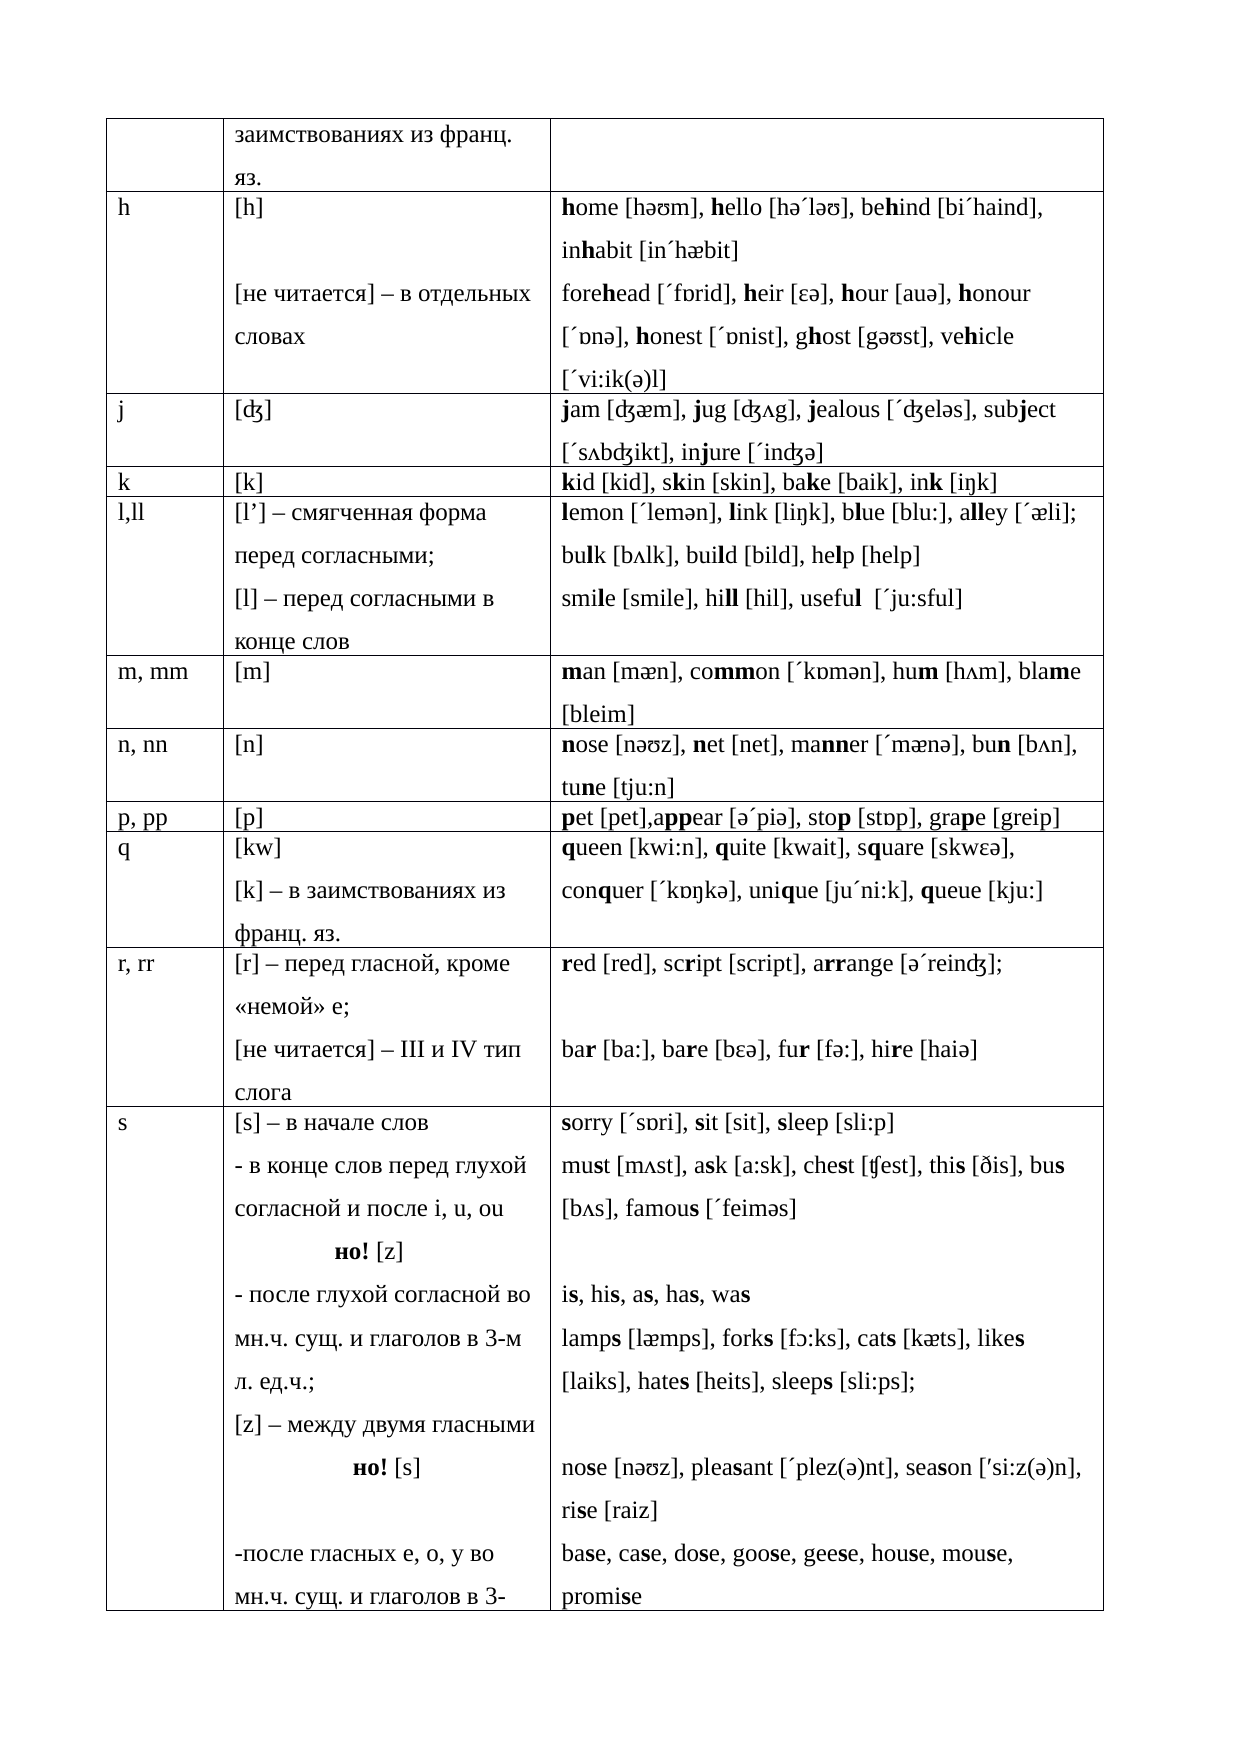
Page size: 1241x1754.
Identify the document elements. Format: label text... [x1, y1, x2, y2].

table_cell [s] – в начале слов - в конце слов перед глухой согласной и после i, u, ou но! [z] - после глухой согласной во мн.ч. сущ. и глаголов в 3-м л. ед.ч.; [z] – между двумя гласными но! [s] -после гласных e, o, y во мн.ч. сущ. и глаголов в 3- [224, 1107, 550, 1610]
table_cell [ʤ] [224, 394, 550, 466]
table_cell [l’] – смягченная форма перед согласными; [l] – перед согласными в конце слов [224, 497, 550, 655]
table_cell k [107, 467, 223, 496]
table_cell red [red], script [script], arrange [əˊreinʤ]; bar [ba:], bare [bεə], fur [fə:], hire [haiə] [551, 948, 1103, 1106]
table_cell p, pp [107, 802, 223, 831]
table_cell [107, 119, 223, 191]
table_cell queen [kwi:n], quite [kwait], square [skwεə], conquer [ˊkɒŋkə], unique [juˊni:k], queue [kju:] [551, 832, 1103, 947]
table_cell home [həʊm], hello [həˊləʊ], behind [biˊhaind], inhabit [inˊhᴂbit] forehead [ˊfɒrid], heir [εə], hour [auə], honour [ˊɒnə], honest [ˊɒnist], ghost [gəʊst], vehicle [ˊvi:ik(ə)l] [551, 192, 1103, 393]
table_cell [kw] [k] – в заимствованиях из франц. яз. [224, 832, 550, 947]
table_cell kid [kid], skin [skin], bake [baik], ink [iŋk] [551, 467, 1103, 496]
table_cell r, rr [107, 948, 223, 1106]
table_cell заимствованиях из франц. яз. [224, 119, 550, 191]
table_cell [p] [224, 802, 550, 831]
table_cell [k] [224, 467, 550, 496]
table_cell [551, 119, 1103, 191]
table_cell [h] [не читается] – в отдельных словах [224, 192, 550, 393]
table_cell [m] [224, 656, 550, 728]
table_cell h [107, 192, 223, 393]
table_cell [n] [224, 729, 550, 801]
table_cell l,ll [107, 497, 223, 655]
table_cell s [107, 1107, 223, 1610]
table_cell q [107, 832, 223, 947]
table_cell jam [ʤᴂm], jug [ʤᴧg], jealous [ˊʤeləs], subject [ˊsᴧbʤikt], injure [ˊinʤə] [551, 394, 1103, 466]
table_cell nose [nəʊz], net [net], manner [ˊmᴂnə], bun [bᴧn], tune [tju:n] [551, 729, 1103, 801]
table_cell pet [pet],appear [əˊpiə], stop [stɒp], grape [greip] [551, 802, 1103, 831]
table_cell man [mᴂn], common [ˊkɒmən], hum [hᴧm], blame [bleim] [551, 656, 1103, 728]
table_cell lemon [ˊlemən], link [liŋk], blue [blu:], alley [ˊᴂli]; bulk [bᴧlk], build [bild], help [help] smile [smile], hill [hil], useful [ˊju:sful] [551, 497, 1103, 655]
table_cell [r] – перед гласной, кроме «немой» e; [не читается] – III и IV тип слога [224, 948, 550, 1106]
table_cell j [107, 394, 223, 466]
table_cell sorry [ˊsɒri], sit [sit], sleep [sli:p] must [mᴧst], ask [a:sk], chest [ʧest], this [ðis], bus [bᴧs], famous [ˊfeiməs] is, his, as, has, was lamps [lᴂmps], forks [fɔ:ks], cats [kᴂts], likes [laiks], hates [heits], sleeps [sli:ps]; nose [nəʊz], pleasant [ˊplez(ə)nt], season [ʹsi:z(ə)n], rise [raiz] base, case, dose, goose, geese, house, mouse, promise [551, 1107, 1103, 1610]
table_cell n, nn [107, 729, 223, 801]
table_cell m, mm [107, 656, 223, 728]
